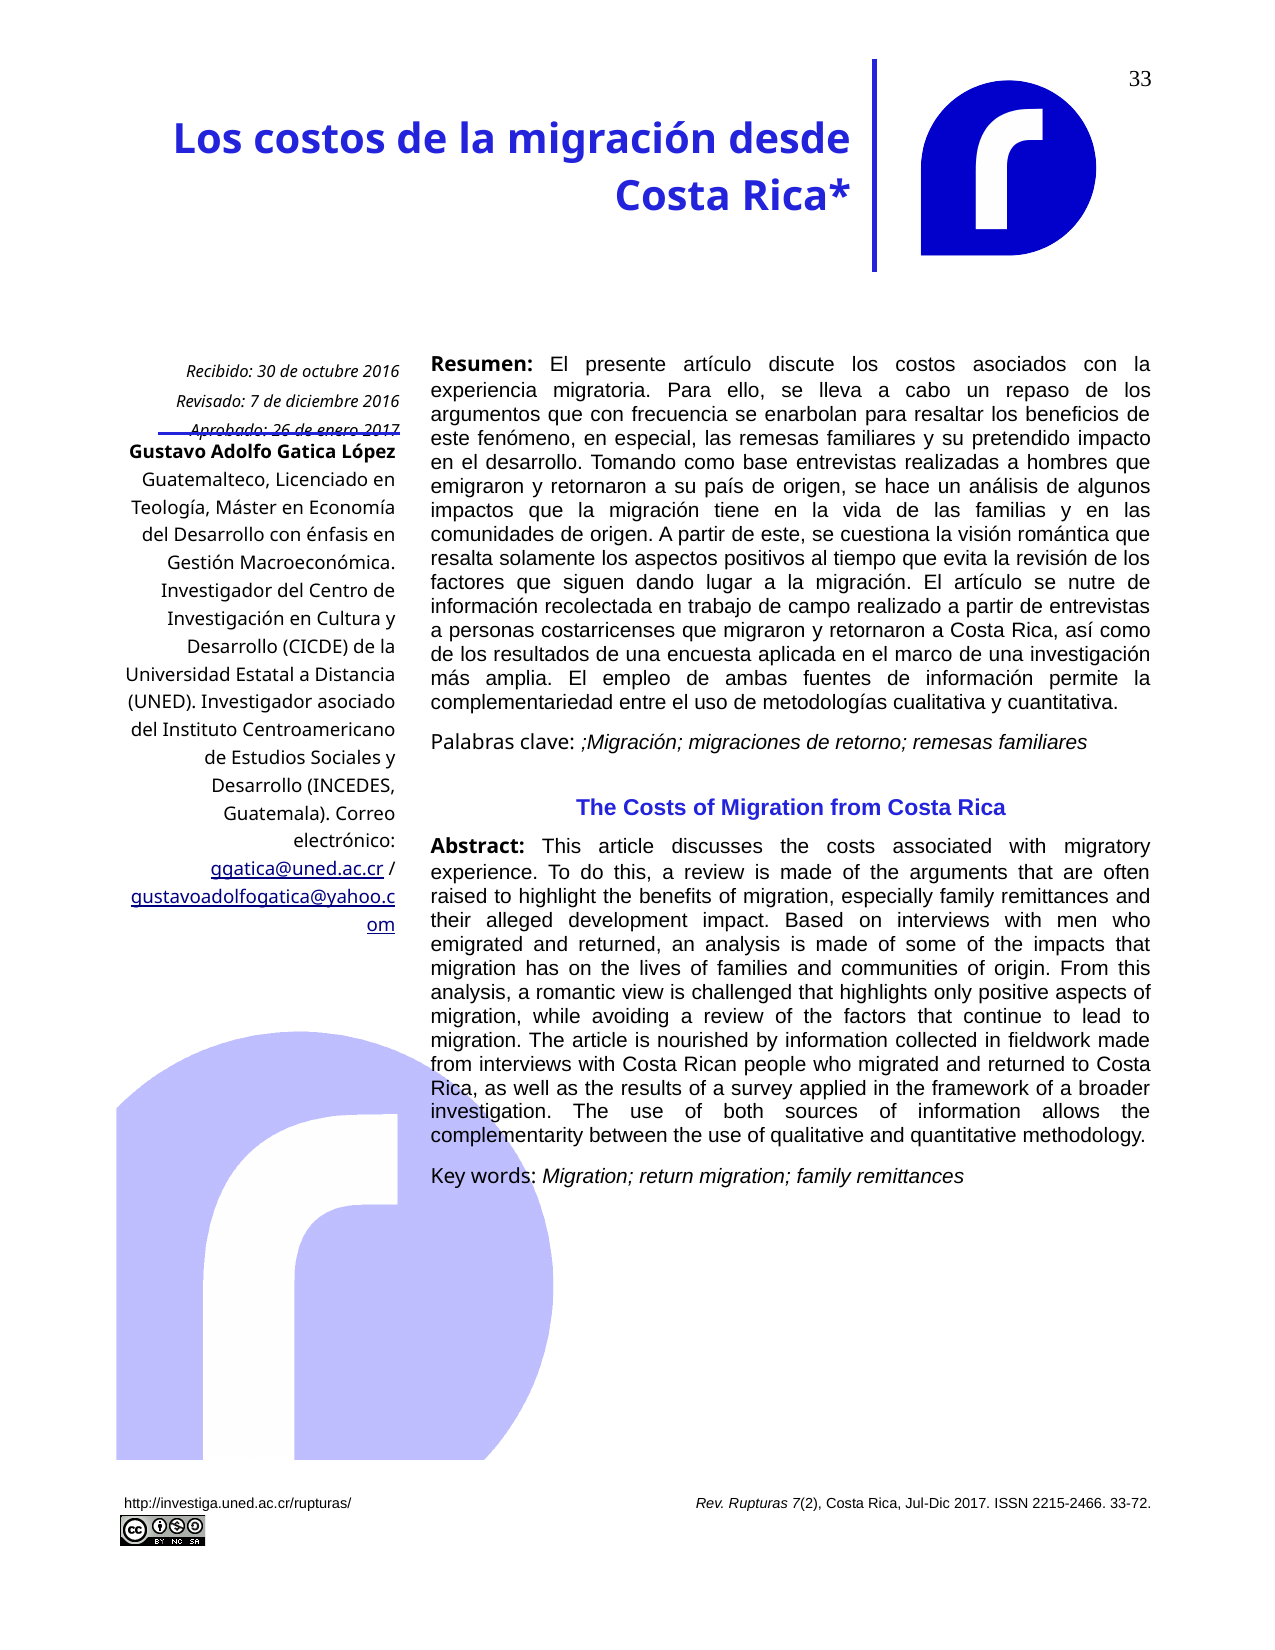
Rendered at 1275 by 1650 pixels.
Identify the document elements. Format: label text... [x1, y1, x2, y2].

table_header Gustavo Adolfo Gatica López Guatemalteco, Licenciado en Teología, Máster en Economía del Desarrollo con énfasis en Gestión Macroeconómica. Investigador del Centro de Investigación en Cultura y Desarrollo (CICDE) de la Universidad Estatal a Distancia (UNED). Investigador asociado del Instituto Centroamericano de Estudios Sociales y Desarrollo (INCEDES, Guatemala). Correo electrónico: ggatica@uned.ac.cr / gustavoadolfogatica@yahoo.com [118, 344, 401, 996]
picture [120, 1515, 206, 1546]
table_cell The Costs of Migration from Costa Rica [401, 788, 1157, 826]
table_header [877, 59, 1110, 272]
picture [906, 68, 1111, 267]
table_header Resumen: El presente artículo discute los costos asociados con la experiencia migratoria. Para ello, se lleva a cabo un repaso de los argumentos que con frecuencia se enarbolan para resaltar los beneficios de este fenómeno, en especial, las remesas familiares y su pretendido impacto en el desarrollo. Tomando como base entrevistas realizadas a hombres que emigraron y retornaron a su país de origen, se hace un análisis de algunos impactos que la migración tiene en la vida de las familias y en las comunidades de origen. A partir de este, se cuestiona la visión romántica que resalta solamente los aspectos positivos al tiempo que evita la revisión de los factores que siguen dando lugar a la migración. El artículo se nutre de información recolectada en trabajo de campo realizado a partir de entrevistas a personas costarricenses que migraron y retornaron a Costa Rica, así como de los resultados de una encuesta aplicada en el marco de una investigación más amplia. El empleo de ambas fuentes de información permite la complementariedad entre el uso de metodologías cualitativa y cuantitativa. [401, 344, 1157, 719]
table_cell [401, 762, 1157, 788]
table_cell Key words: Migration; return migration; family remittances [595, 1153, 1157, 1248]
table_cell Abstract: This article discusses the costs associated with migratory experience. To do this, a review is made of the arguments that are often raised to highlight the benefits of migration, especially family remittances and their alleged development impact. Based on interviews with men who emigrated and returned, an analysis is made of some of the impacts that migration has on the lives of families and communities of origin. From this analysis, a romantic view is challenged that highlights only positive aspects of migration, while avoiding a review of the factors that continue to lead to migration. The article is nourished by information collected in fieldwork made from interviews with Costa Rican people who migrated and returned to Costa Rica, as well as the results of a survey applied in the framework of a broader investigation. The use of both sources of information allows the complementarity between the use of qualitative and quantitative methodology. [401, 826, 1157, 1153]
table_header Los costos de la migración desde Costa Rica* [118, 59, 872, 272]
table_cell Palabras clave: ;Migración; migraciones de retorno; remesas familiares [401, 719, 1157, 762]
table_header 33 [1110, 59, 1157, 272]
